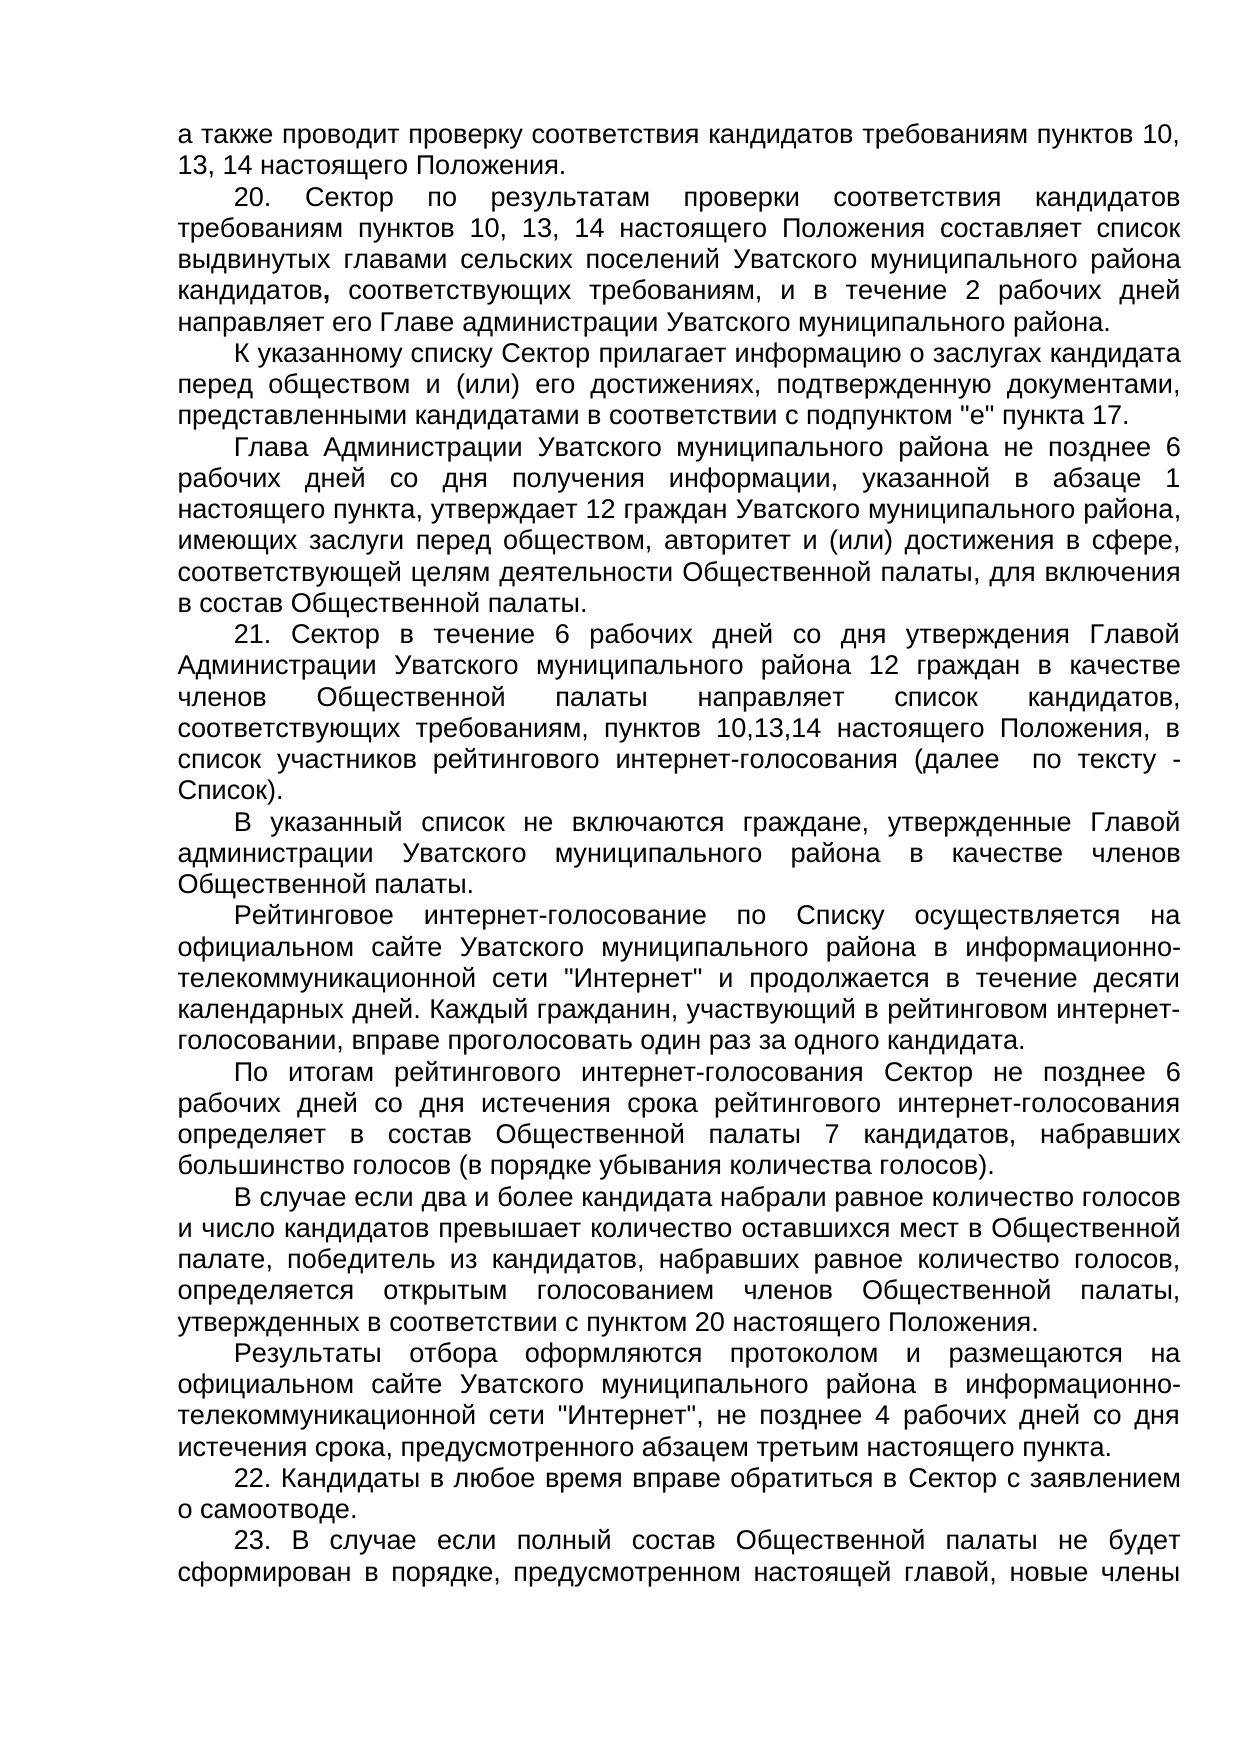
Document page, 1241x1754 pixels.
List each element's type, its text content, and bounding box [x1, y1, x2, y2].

text Рейтинговое интернет-голосование по Списку осуществляется на официальном сайте Уватского муниципального района в информационно-телекоммуникационной сети "Интернет" и продолжается в течение десяти календарных дней. Каждый гражданин, участвующий в рейтинговом интернет-голосовании, вправе проголосовать один раз за одного кандидата. [177, 899, 1181, 1056]
text а также проводит проверку соответствия кандидатов требованиям пунктов 10, 13, 14 настоящего Положения. [177, 118, 1181, 181]
text Глава Администрации Уватского муниципального района не позднее 6 рабочих дней со дня получения информации, указанной в абзаце 1 настоящего пункта, утверждает 12 граждан Уватского муниципального района, имеющих заслуги перед обществом, авторитет и (или) достижения в сфере, соответствующей целям деятельности Общественной палаты, для включения в состав Общественной палаты. [177, 431, 1181, 618]
text 21. Сектор в течение 6 рабочих дней со дня утверждения Главой Администрации Уватского муниципального района 12 граждан в качестве членов Общественной палаты направляет список кандидатов, соответствующих требованиям, пунктов 10,13,14 настоящего Положения, в список участников рейтингового интернет-голосования (далее по тексту - Список). [177, 618, 1181, 806]
text 22. Кандидаты в любое время вправе обратиться в Сектор с заявлением о самоотводе. [177, 1462, 1181, 1524]
text 23. В случае если полный состав Общественной палаты не будет сформирован в порядке, предусмотренном настоящей главой, новые члены [177, 1524, 1181, 1587]
text К указанному списку Сектор прилагает информацию о заслугах кандидата перед обществом и (или) его достижениях, подтвержденную документами, представленными кандидатами в соответствии с подпунктом "е" пункта 17. [177, 337, 1181, 431]
text В случае если два и более кандидата набрали равное количество голосов и число кандидатов превышает количество оставшихся мест в Общественной палате, победитель из кандидатов, набравших равное количество голосов, определяется открытым голосованием членов Общественной палаты, утвержденных в соответствии с пунктом 20 настоящего Положения. [177, 1181, 1181, 1337]
text Результаты отбора оформляются протоколом и размещаются на официальном сайте Уватского муниципального района в информационно-телекоммуникационной сети "Интернет", не позднее 4 рабочих дней со дня истечения срока, предусмотренного абзацем третьим настоящего пункта. [177, 1337, 1181, 1462]
text В указанный список не включаются граждане, утвержденные Главой администрации Уватского муниципального района в качестве членов Общественной палаты. [177, 806, 1181, 899]
text 20. Сектор по результатам проверки соответствия кандидатов требованиям пунктов 10, 13, 14 настоящего Положения составляет список выдвинутых главами сельских поселений Уватского муниципального района кандидатов, соответствующих требованиям, и в течение 2 рабочих дней направляет его Главе администрации Уватского муниципального района. [177, 181, 1181, 337]
text По итогам рейтингового интернет-голосования Сектор не позднее 6 рабочих дней со дня истечения срока рейтингового интернет-голосования определяет в состав Общественной палаты 7 кандидатов, набравших большинство голосов (в порядке убывания количества голосов). [177, 1056, 1181, 1181]
